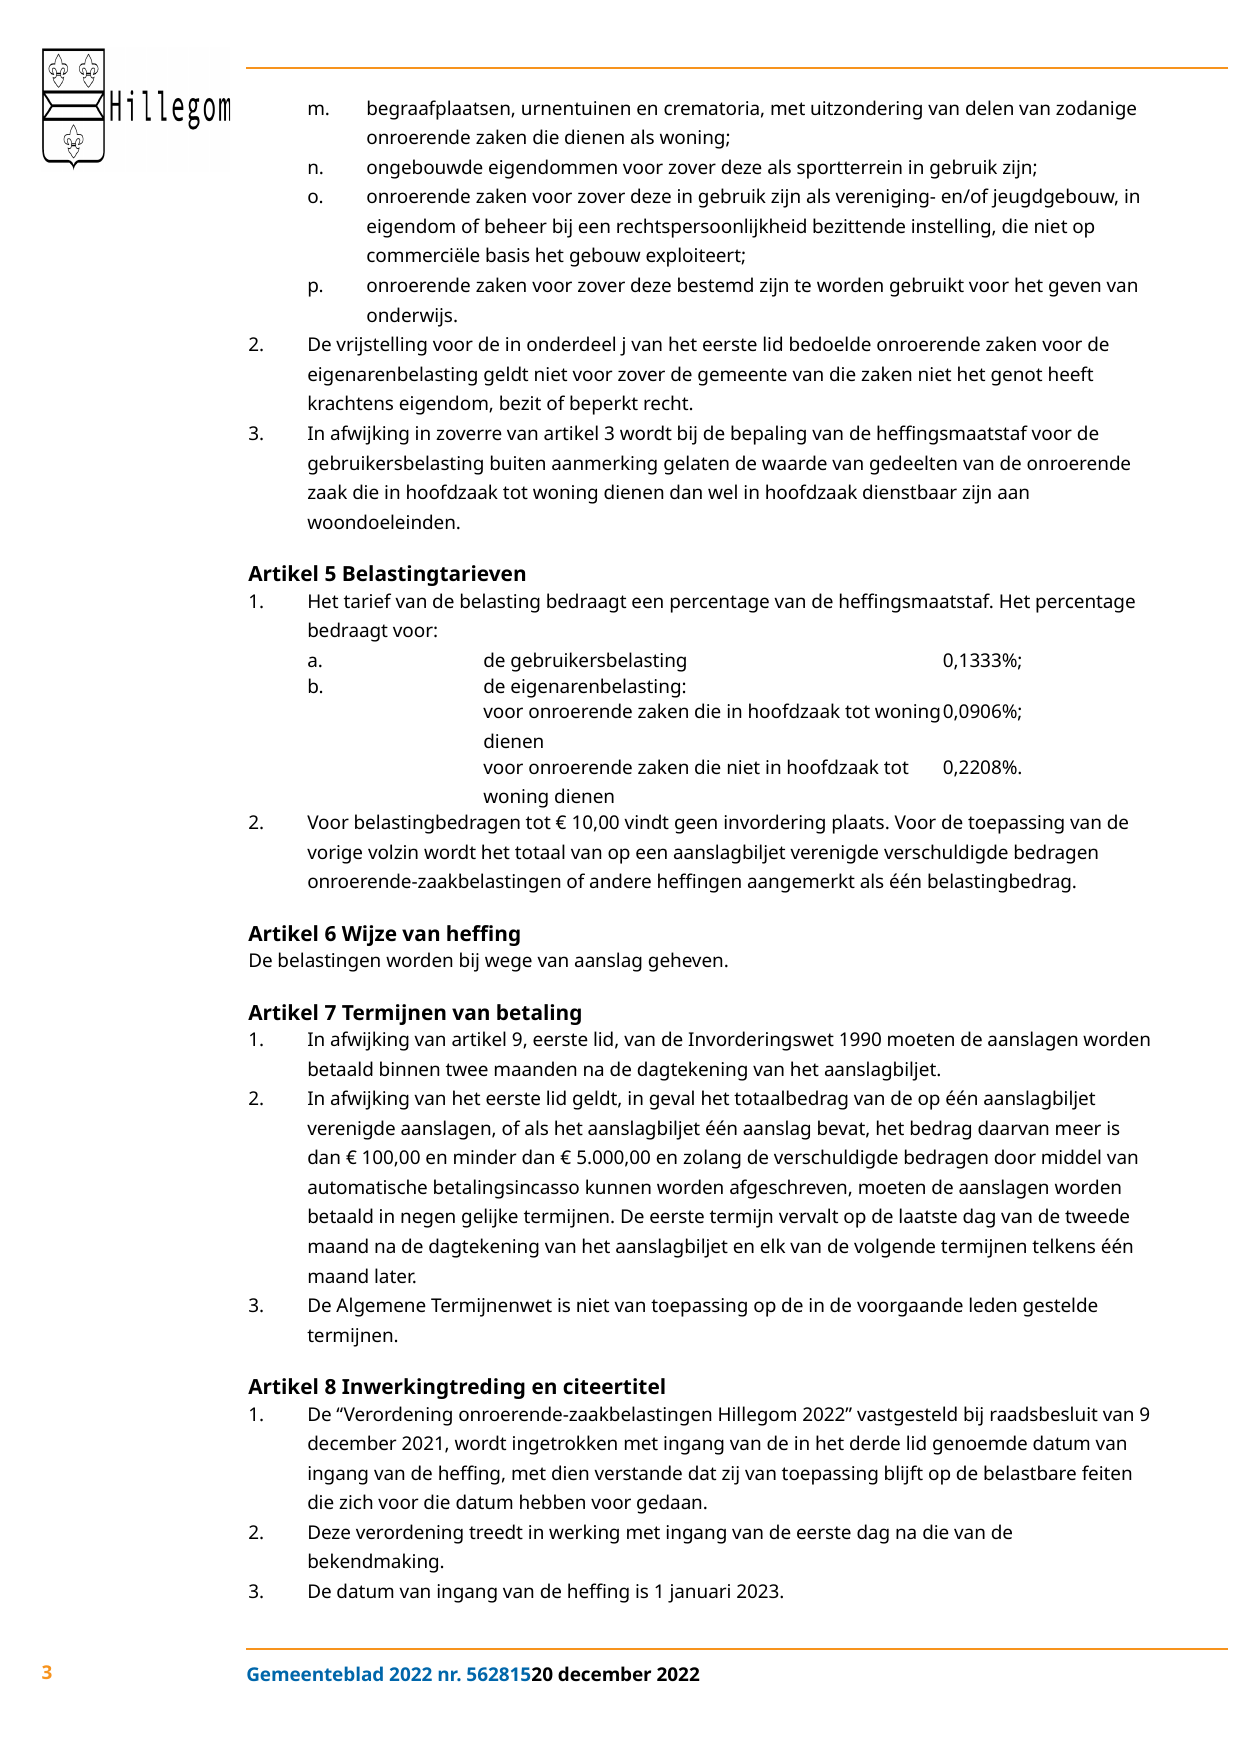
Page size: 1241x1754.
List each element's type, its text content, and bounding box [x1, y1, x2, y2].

list onroerende zaken voor zover deze bestemd zijn te worden gebruikt voor het geven van onderwijs. [307, 272, 1152, 328]
text Artikel 7 Termijnen van betaling [248, 998, 1152, 1026]
text Artikel 6 Wijze van heffing [248, 919, 1152, 947]
table_cell 0,2208%. [943, 754, 1211, 809]
text Artikel 5 Belastingtarieven [248, 559, 1152, 588]
list Voor belastingbedragen tot € 10,00 vindt geen invordering plaats. Voor de toepassing van de vorige volzin wordt het totaal van op een aanslagbiljet verenigde verschuldigde bedragen onroerende-zaakbelastingen of andere heffingen aangemerkt als één belastingbedrag. [248, 809, 1152, 894]
table_header 0,1333%; [943, 647, 1211, 673]
text Artikel 8 Inwerkingtreding en citeertitel [248, 1372, 1152, 1401]
list De Algemene Termijnenwet is niet van toepassing op de in de voorgaande leden gestelde termijnen. [248, 1292, 1152, 1348]
table_cell [943, 673, 1211, 698]
list De “Verordening onroerende-zaakbelastingen Hillegom 2022” vastgesteld bij raadsbesluit van 9 december 2021, wordt ingetrokken met ingang van de in het derde lid genoemde datum van ingang van de heffing, met dien verstande dat zij van toepassing blijft op de belastbare feiten die zich voor die datum hebben voor gedaan. [248, 1401, 1152, 1515]
list De datum van ingang van de heffing is 1 januari 2023. [248, 1578, 1152, 1604]
table_header de gebruikersbelasting [483, 647, 943, 673]
list In afwijking van het eerste lid geldt, in geval het totaalbedrag van de op één aanslagbiljet verenigde aanslagen, of als het aanslagbiljet één aanslag bevat, het bedrag daarvan meer is dan € 100,00 en minder dan € 5.000,00 en zolang de verschuldigde bedragen door middel van automatische betalingsincasso kunnen worden afgeschreven, moeten de aanslagen worden betaald in negen gelijke termijnen. De eerste termijn vervalt op de laatste dag van de tweede maand na de dagtekening van het aanslagbiljet en elk van de volgende termijnen telkens één maand later. [248, 1085, 1152, 1288]
list In afwijking in zoverre van artikel 3 wordt bij de bepaling van de heffingsmaatstaf voor de gebruikersbelasting buiten aanmerking gelaten de waarde van gedeelten van de onroerende zaak die in hoofdzaak tot woning dienen dan wel in hoofdzaak dienstbaar zijn aan woondoeleinden. [248, 420, 1152, 535]
table_cell [307, 699, 483, 754]
table_cell voor onroerende zaken die niet in hoofdzaak tot woning dienen [483, 754, 943, 809]
table_header a. [307, 647, 483, 673]
table_cell b. [307, 673, 483, 698]
list begraafplaatsen, urnentuinen en crematoria, met uitzondering van delen van zodanige onroerende zaken die dienen als woning; [307, 95, 1152, 150]
table_cell [307, 754, 483, 809]
list In afwijking van artikel 9, eerste lid, van de Invorderingswet 1990 moeten de aanslagen worden betaald binnen twee maanden na de dagtekening van het aanslagbiljet. [248, 1026, 1152, 1081]
table_cell voor onroerende zaken die in hoofdzaak tot woning dienen [483, 699, 943, 754]
picture [41, 47, 231, 172]
list Het tarief van de belasting bedraagt een percentage van de heffingsmaatstaf. Het percentage bedraagt voor: [248, 588, 1152, 643]
list ongebouwde eigendommen voor zover deze als sportterrein in gebruik zijn; [307, 154, 1152, 180]
list De vrijstelling voor de in onderdeel j van het eerste lid bedoelde onroerende zaken voor de eigenarenbelasting geldt niet voor zover de gemeente van die zaken niet het genot heeft krachtens eigendom, bezit of beperkt recht. [248, 331, 1152, 416]
list Deze verordening treedt in werking met ingang van de eerste dag na die van de bekendmaking. [248, 1519, 1152, 1574]
table_cell 0,0906%; [943, 699, 1211, 754]
table_cell de eigenarenbelasting: [483, 673, 943, 698]
text De belastingen worden bij wege van aanslag geheven. [248, 947, 1152, 973]
list onroerende zaken voor zover deze in gebruik zijn als vereniging- en/of jeugdgebouw, in eigendom of beheer bij een rechtspersoonlijkheid bezittende instelling, die niet op commerciële basis het gebouw exploiteert; [307, 183, 1152, 268]
